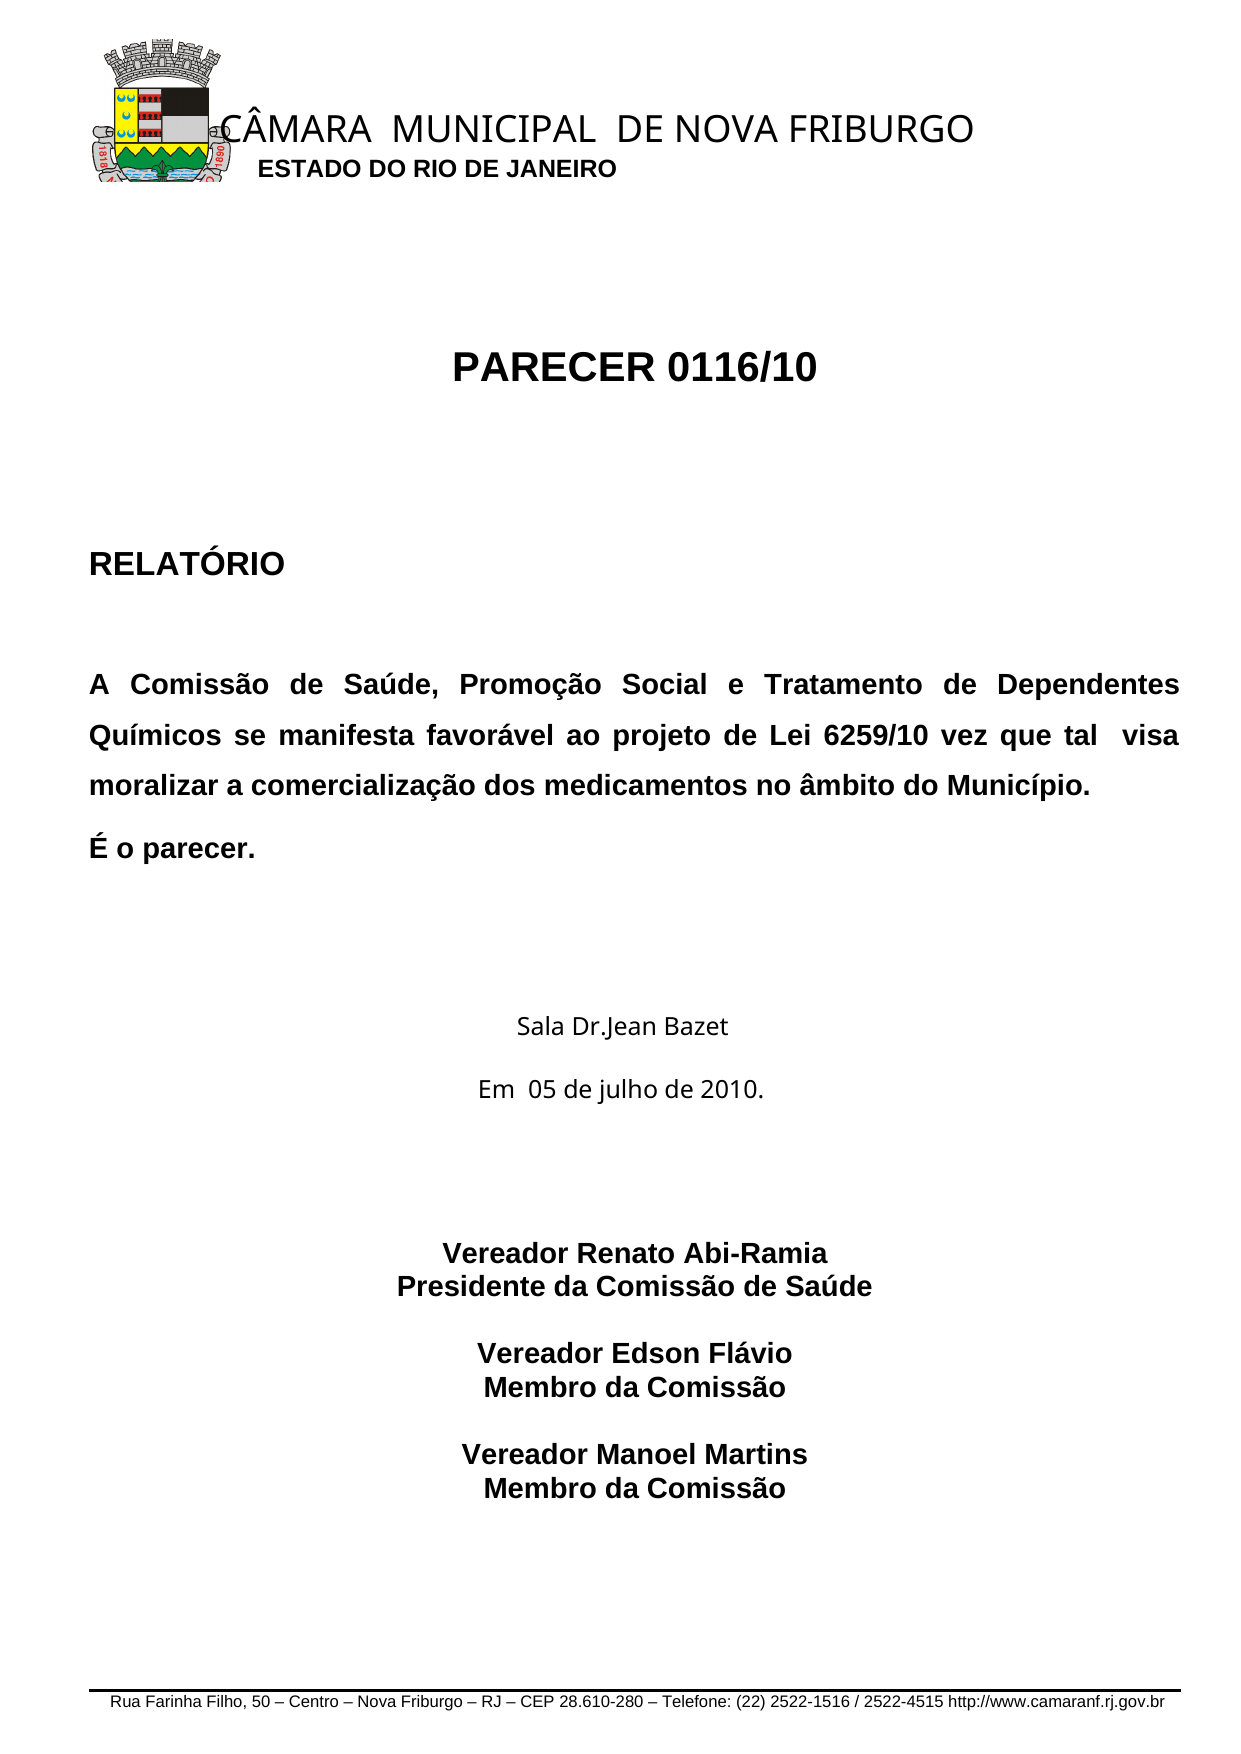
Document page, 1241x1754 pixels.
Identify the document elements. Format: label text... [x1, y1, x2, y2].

text Presidente da Comissão de Saúde [89, 1269, 1181, 1303]
text Em 05 de julho de 2010. [89, 1072, 1181, 1106]
text PARECER 0116/10 [89, 343, 1181, 391]
text Sala Dr.Jean Bazet [89, 1008, 1181, 1042]
text RELATÓRIO [89, 544, 1181, 583]
text Membro da Comissão [89, 1471, 1181, 1504]
text Vereador Renato Abi-Ramia [89, 1236, 1181, 1269]
table_header [89, 183, 1181, 247]
text Vereador Edson Flávio [89, 1336, 1181, 1370]
text Membro da Comissão [89, 1370, 1181, 1403]
text A Comissão de Saúde, Promoção Social e Tratamento de Dependentes Químicos se manifesta favorável ao projeto de Lei 6259/10 vez que tal visa moralizar a comercialização dos medicamentos no âmbito do Município. [89, 667, 1181, 801]
text É o parecer. [89, 831, 1181, 864]
text Vereador Manoel Martins [89, 1437, 1181, 1471]
